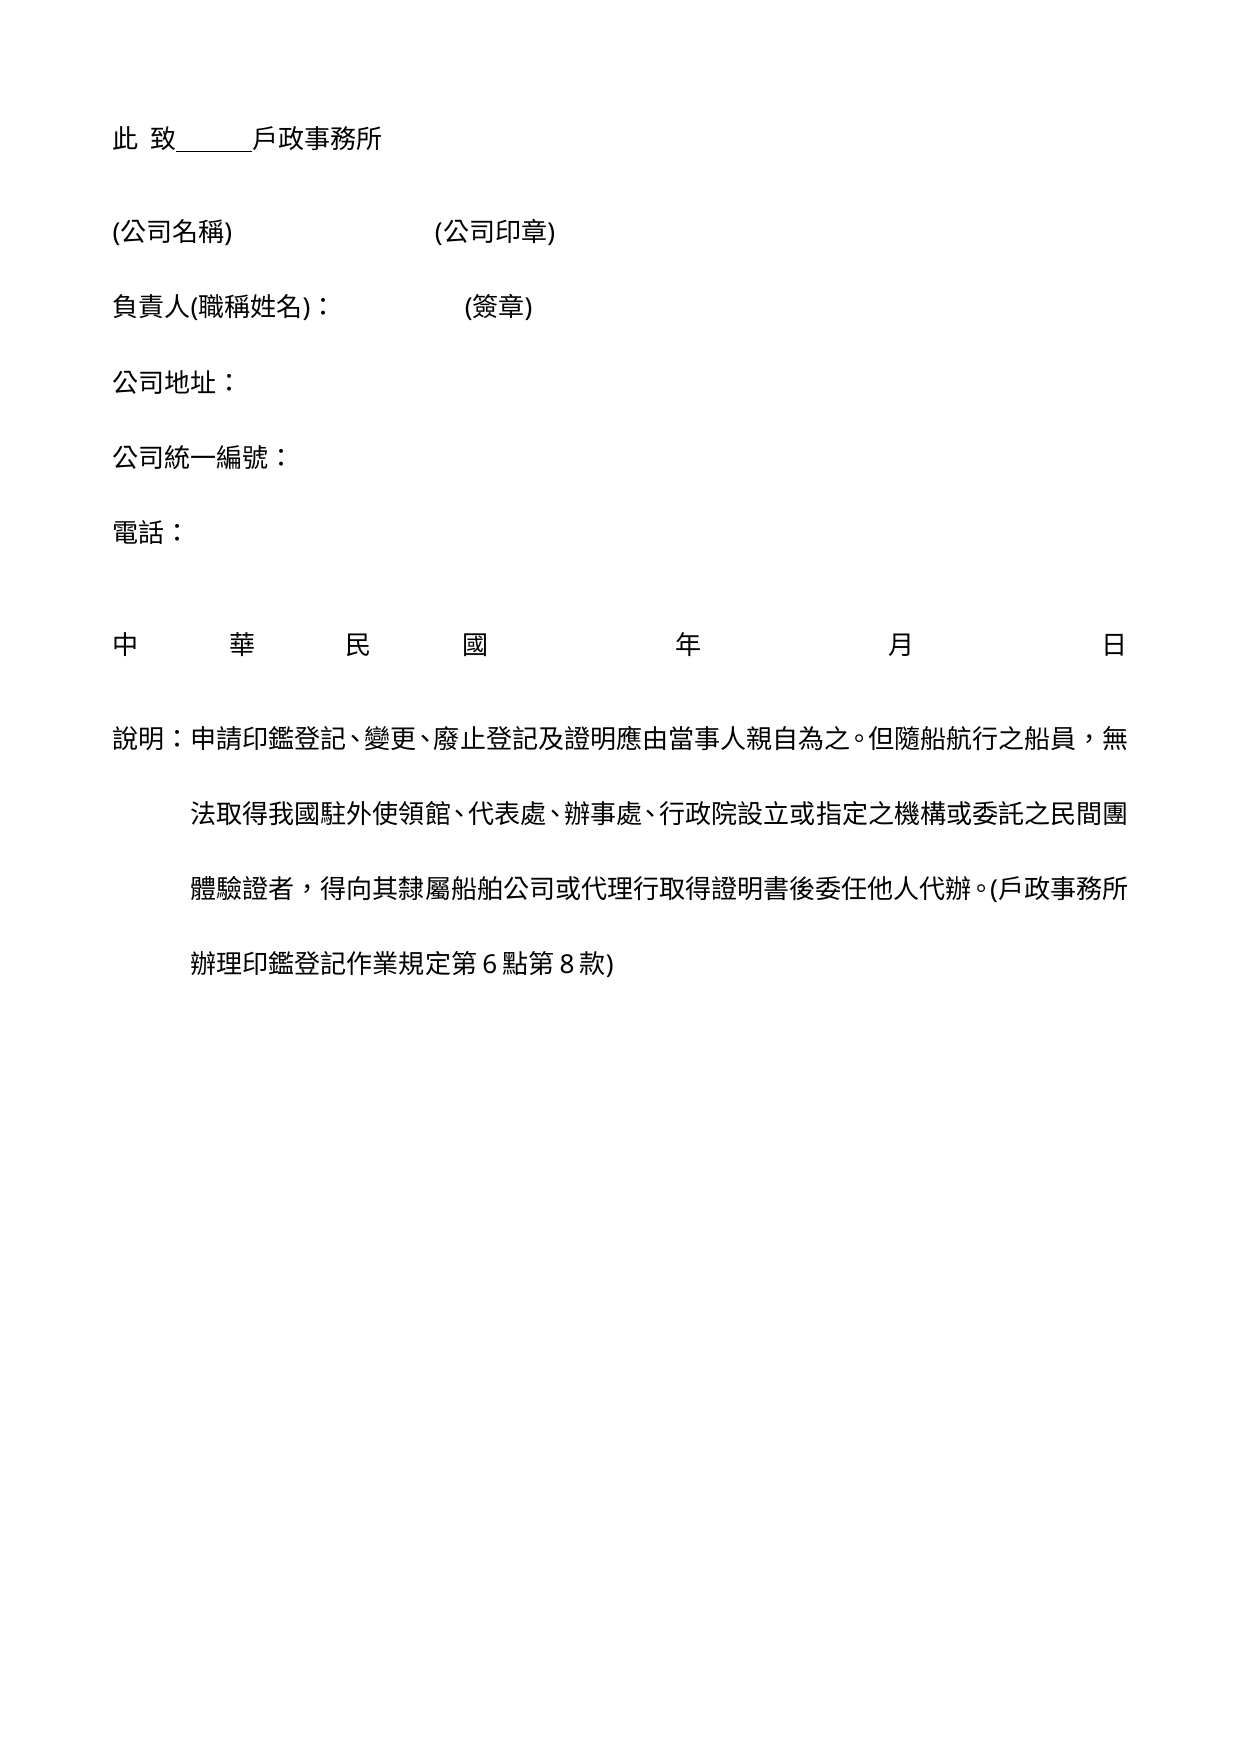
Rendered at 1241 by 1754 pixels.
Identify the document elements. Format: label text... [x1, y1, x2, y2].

text 中 華 民 國 年 月 日 [112, 606, 1128, 681]
text 此 致 戶政事務所 [112, 99, 1128, 174]
text 負責人(職稱姓名)： (簽章) [112, 268, 1128, 343]
text 公司統一編號： [112, 418, 1128, 493]
text 電話： [112, 493, 1128, 568]
text 說明：申請印鑑登記、變更、廢止登記及證明應由當事人親自為之。但隨船航行之船員，無法取得我國駐外使領館、代表處、辦事處、行政院設立或指定之機構或委託之民間團體驗證者，得向其隸屬船舶公司或代理行取得證明書後委任他人代辦。(戶政事務所辦理印鑑登記作業規定第6點第8款) [112, 699, 1128, 999]
text 公司地址： [112, 343, 1128, 418]
text (公司名稱) (公司印章) [112, 193, 1128, 268]
